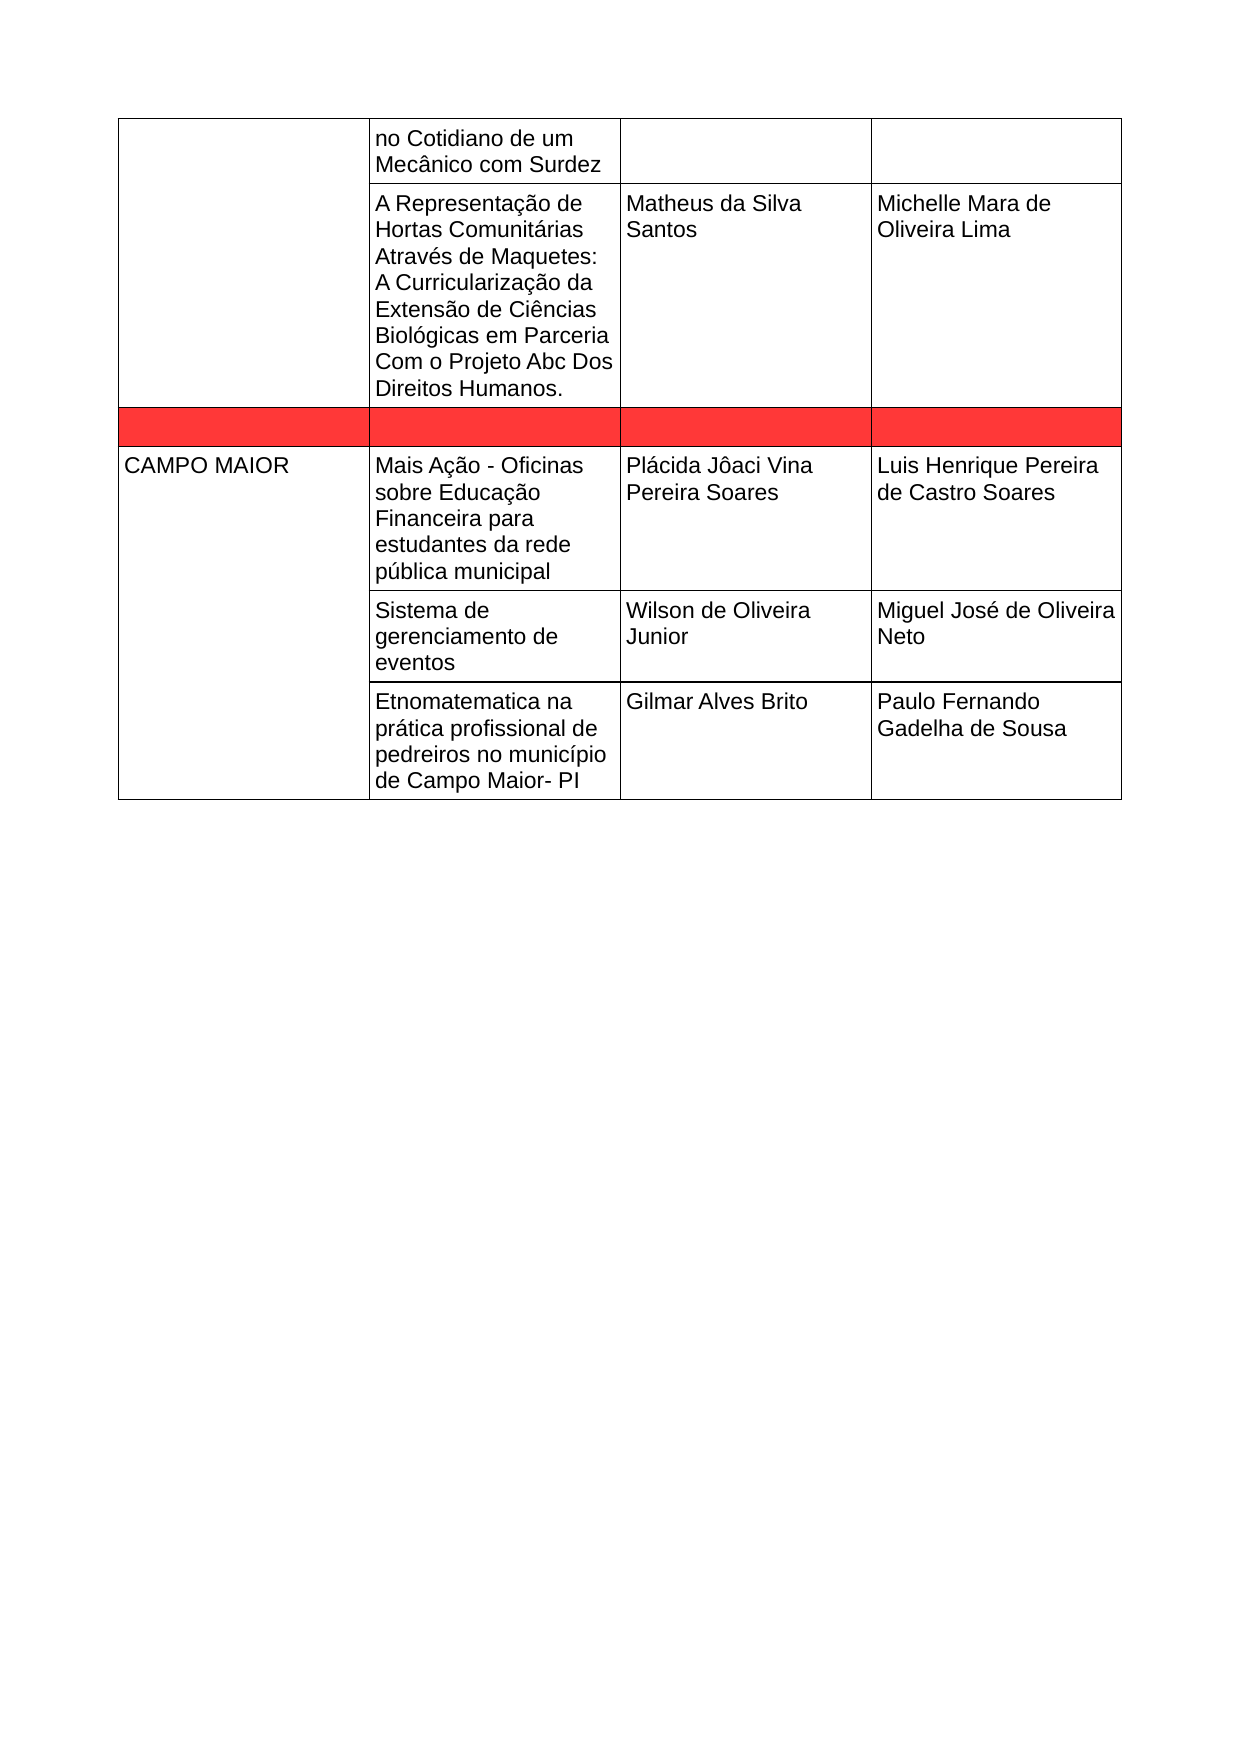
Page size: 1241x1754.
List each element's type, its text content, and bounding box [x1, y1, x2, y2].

table_cell Miguel José de Oliveira Neto [872, 591, 1121, 681]
table_cell Plácida Jôaci Vina Pereira Soares [621, 447, 871, 590]
table_cell A Representação de Hortas Comunitárias Através de Maquetes: A Curricularização da Extensão de Ciências Biológicas em Parceria Com o Projeto Abc Dos Direitos Humanos. [370, 184, 620, 407]
table_cell [119, 408, 369, 446]
table_cell Luis Henrique Pereira de Castro Soares [872, 447, 1121, 590]
table_cell Michelle Mara de Oliveira Lima [872, 184, 1121, 407]
table_cell [370, 408, 620, 446]
table_cell Etnomatematica na prática profissional de pedreiros no município de Campo Maior- PI [370, 683, 620, 799]
table_cell [872, 119, 1121, 183]
table_cell CAMPO MAIOR [119, 447, 369, 799]
table_cell Wilson de Oliveira Junior [621, 591, 871, 681]
table_cell [872, 408, 1121, 446]
table_cell [621, 119, 871, 183]
table_cell Matheus da Silva Santos [621, 184, 871, 407]
table_cell [621, 408, 871, 446]
table_cell Mais Ação - Oficinas sobre Educação Financeira para estudantes da rede pública municipal [370, 447, 620, 590]
table_cell Sistema de gerenciamento de eventos [370, 591, 620, 681]
table_cell no Cotidiano de um Mecânico com Surdez [370, 119, 620, 183]
table_cell Paulo Fernando Gadelha de Sousa [872, 683, 1121, 799]
table_cell Gilmar Alves Brito [621, 683, 871, 799]
